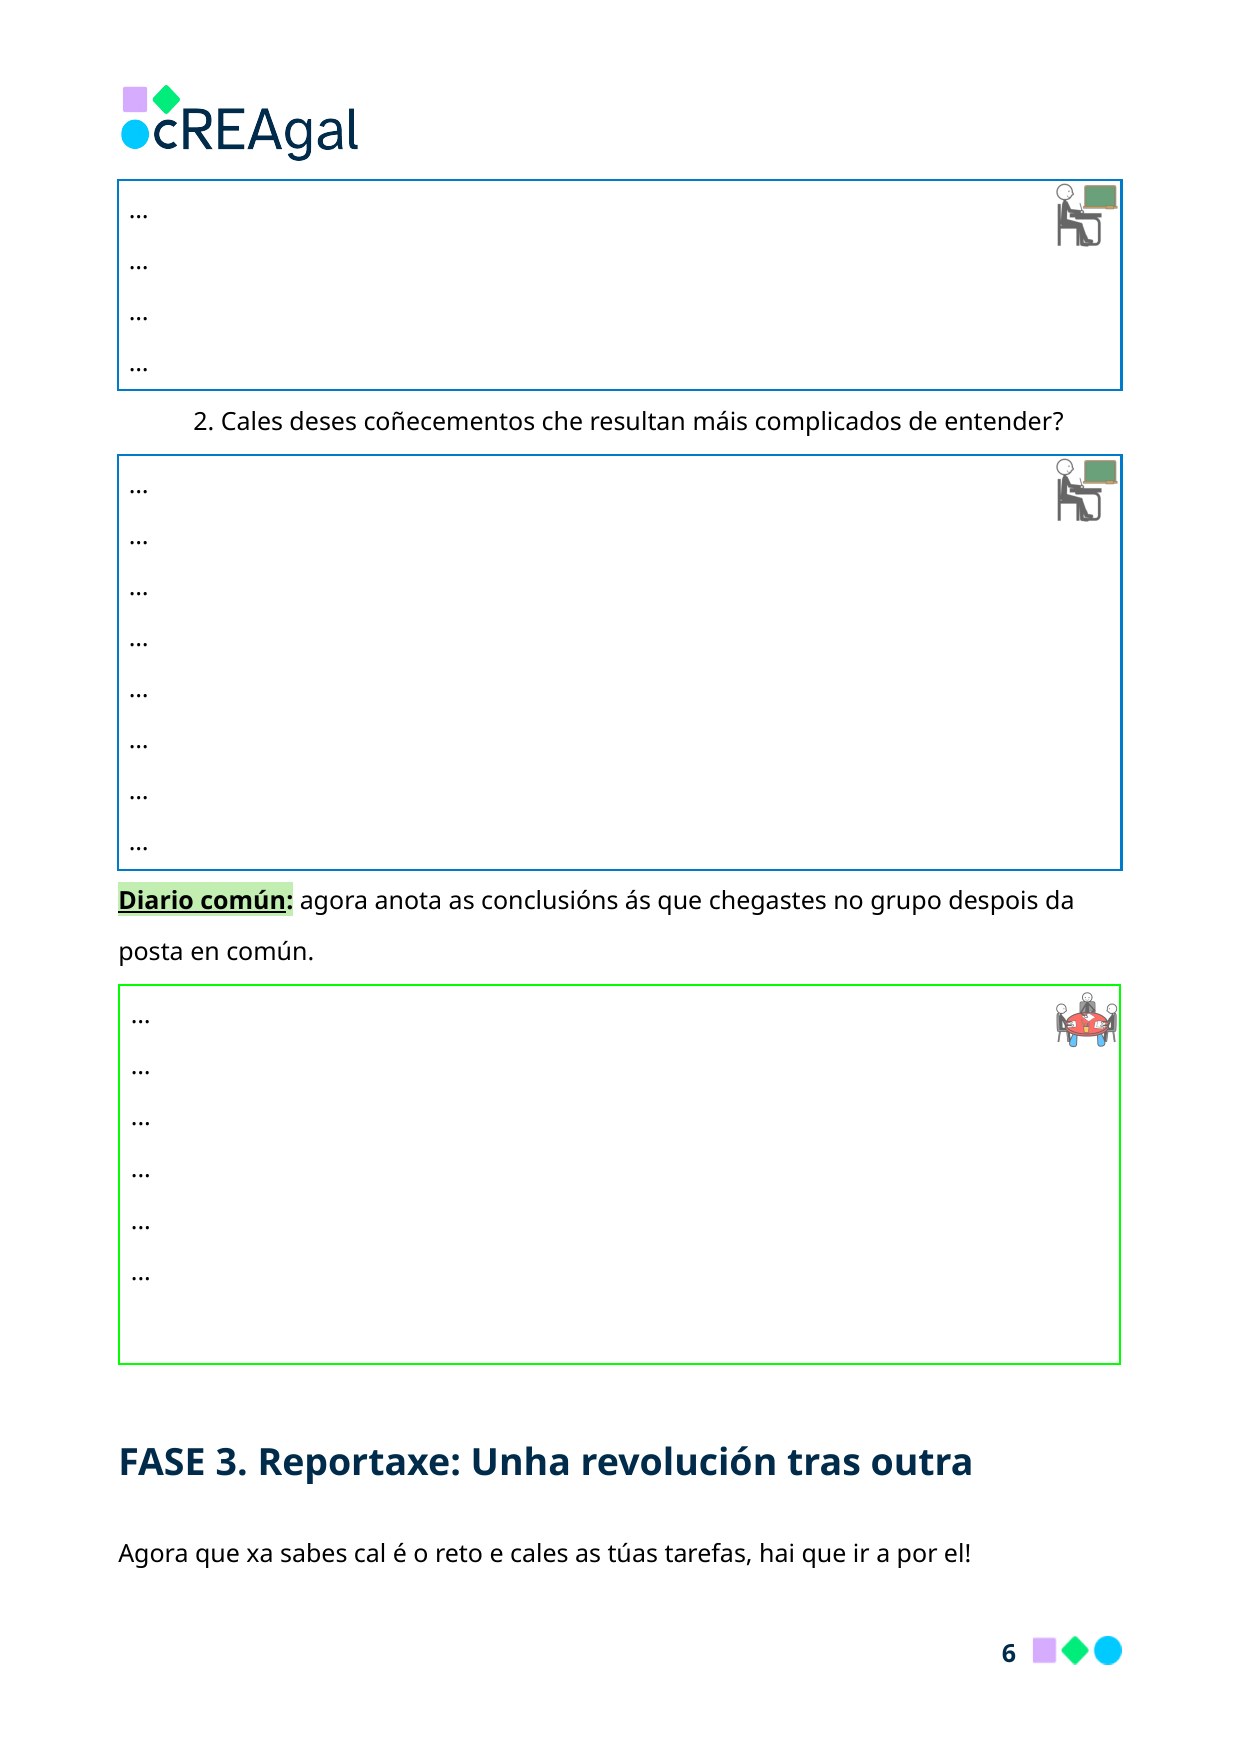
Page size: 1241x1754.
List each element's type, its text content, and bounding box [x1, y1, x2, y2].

table_header … … ... ... ... ... [120, 986, 1119, 1363]
text Diario común: agora anota as conclusións ás que chegastes no grupo despois da posta en común. [118, 882, 1122, 967]
subtitle FASE 3. Reportaxe: Unha revolución tras outra [118, 1436, 1122, 1487]
list 2. Cales deses coñecementos che resultan máis complicados de entender? [156, 403, 1122, 437]
picture [1112, 1636, 1122, 1647]
picture [1032, 1636, 1105, 1665]
picture [121, 85, 358, 161]
picture [1111, 1653, 1122, 1665]
table_header … … … … … … … … [119, 456, 1120, 868]
text Agora que xa sabes cal é o reto e cales as túas tarefas, hai que ir a por el! [118, 1536, 1122, 1570]
table_header … … … … [119, 181, 1120, 389]
